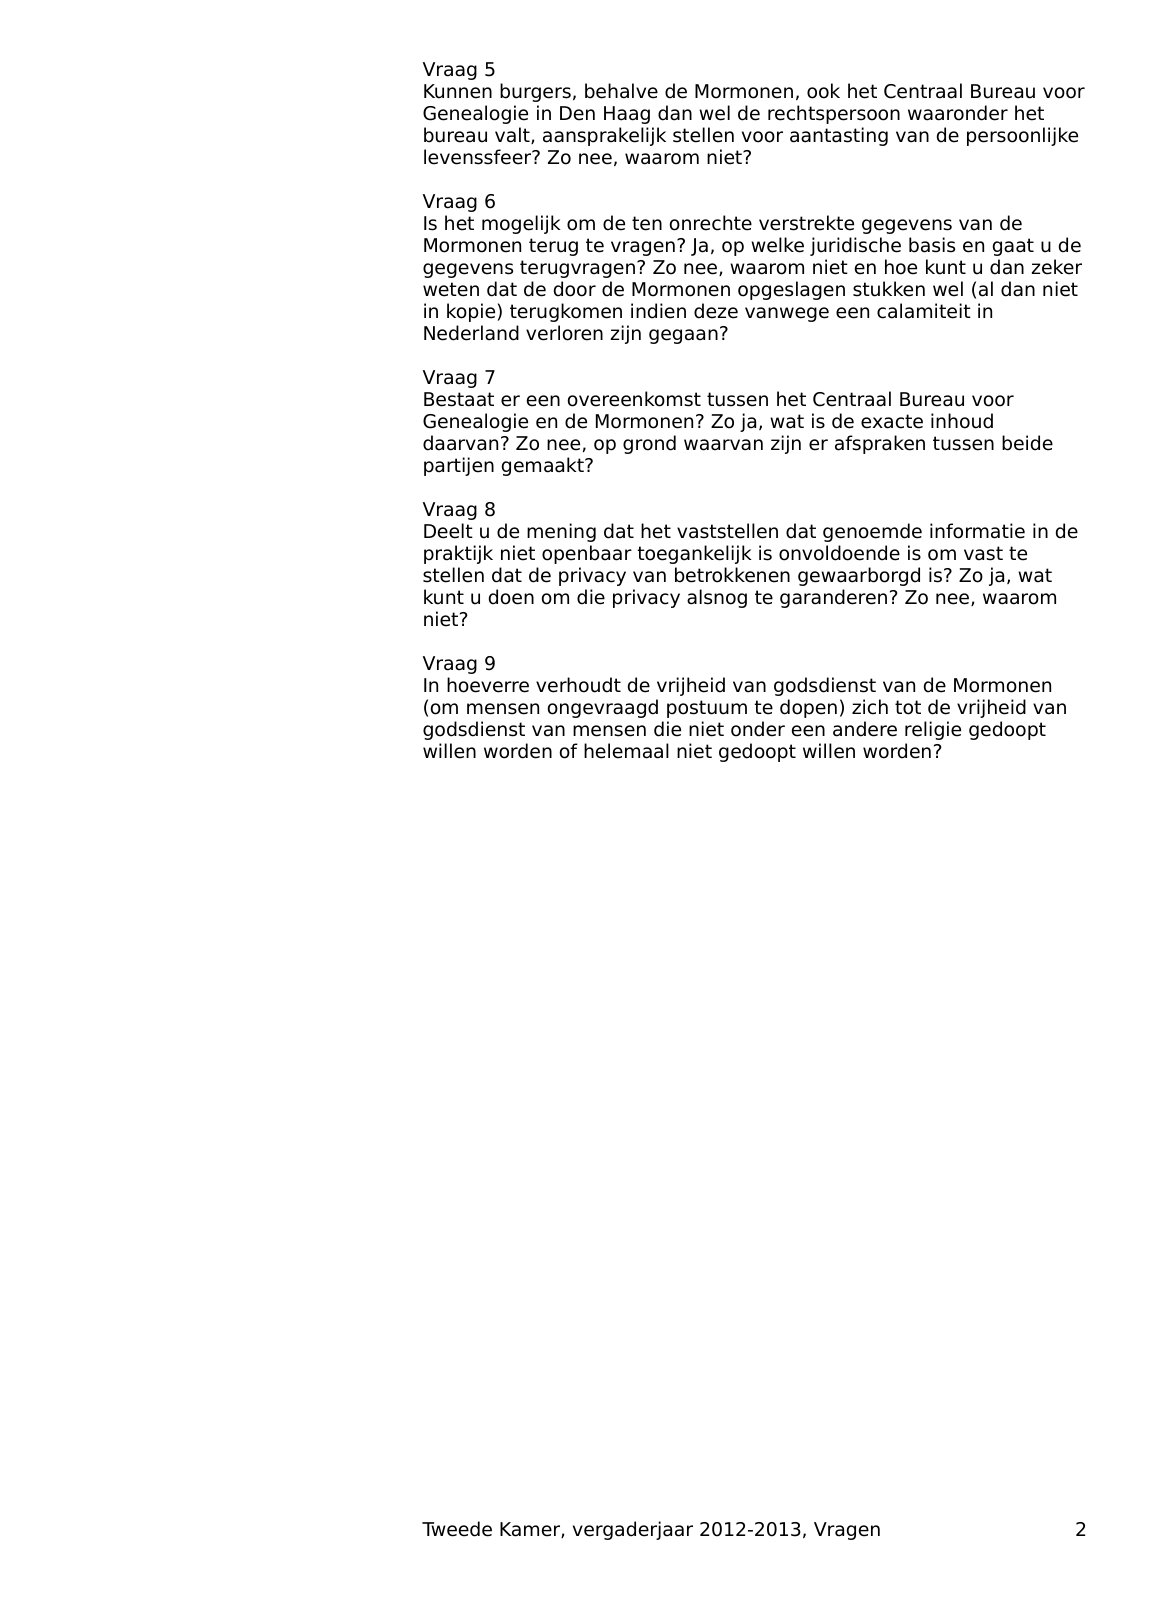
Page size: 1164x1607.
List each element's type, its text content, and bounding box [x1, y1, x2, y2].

text Bestaat er een overeenkomst tussen het Centraal Bureau voor Genealogie en de Mormonen? Zo ja, wat is de exacte inhoud daarvan? Zo nee, op grond waarvan zijn er afspraken tussen beide partijen gemaakt? [422, 389, 1087, 477]
text Vraag 6 [422, 191, 1087, 213]
text Kunnen burgers, behalve de Mormonen, ook het Centraal Bureau voor Genealogie in Den Haag dan wel de rechtspersoon waaronder het bureau valt, aansprakelijk stellen voor aantasting van de persoonlijke levenssfeer? Zo nee, waarom niet? [422, 81, 1087, 169]
text Vraag 5 [422, 59, 1087, 81]
text Vraag 8 [422, 499, 1087, 521]
text Is het mogelijk om de ten onrechte verstrekte gegevens van de Mormonen terug te vragen? Ja, op welke juridische basis en gaat u de gegevens terugvragen? Zo nee, waarom niet en hoe kunt u dan zeker weten dat de door de Mormonen opgeslagen stukken wel (al dan niet in kopie) terugkomen indien deze vanwege een calamiteit in Nederland verloren zijn gegaan? [422, 213, 1087, 345]
text Vraag 9 [422, 653, 1087, 675]
text Deelt u de mening dat het vaststellen dat genoemde informatie in de praktijk niet openbaar toegankelijk is onvoldoende is om vast te stellen dat de privacy van betrokkenen gewaarborgd is? Zo ja, wat kunt u doen om die privacy alsnog te garanderen? Zo nee, waarom niet? [422, 521, 1087, 631]
text In hoeverre verhoudt de vrijheid van godsdienst van de Mormonen (om mensen ongevraagd postuum te dopen) zich tot de vrijheid van godsdienst van mensen die niet onder een andere religie gedoopt willen worden of helemaal niet gedoopt willen worden? [422, 675, 1087, 763]
text Vraag 7 [422, 367, 1087, 389]
